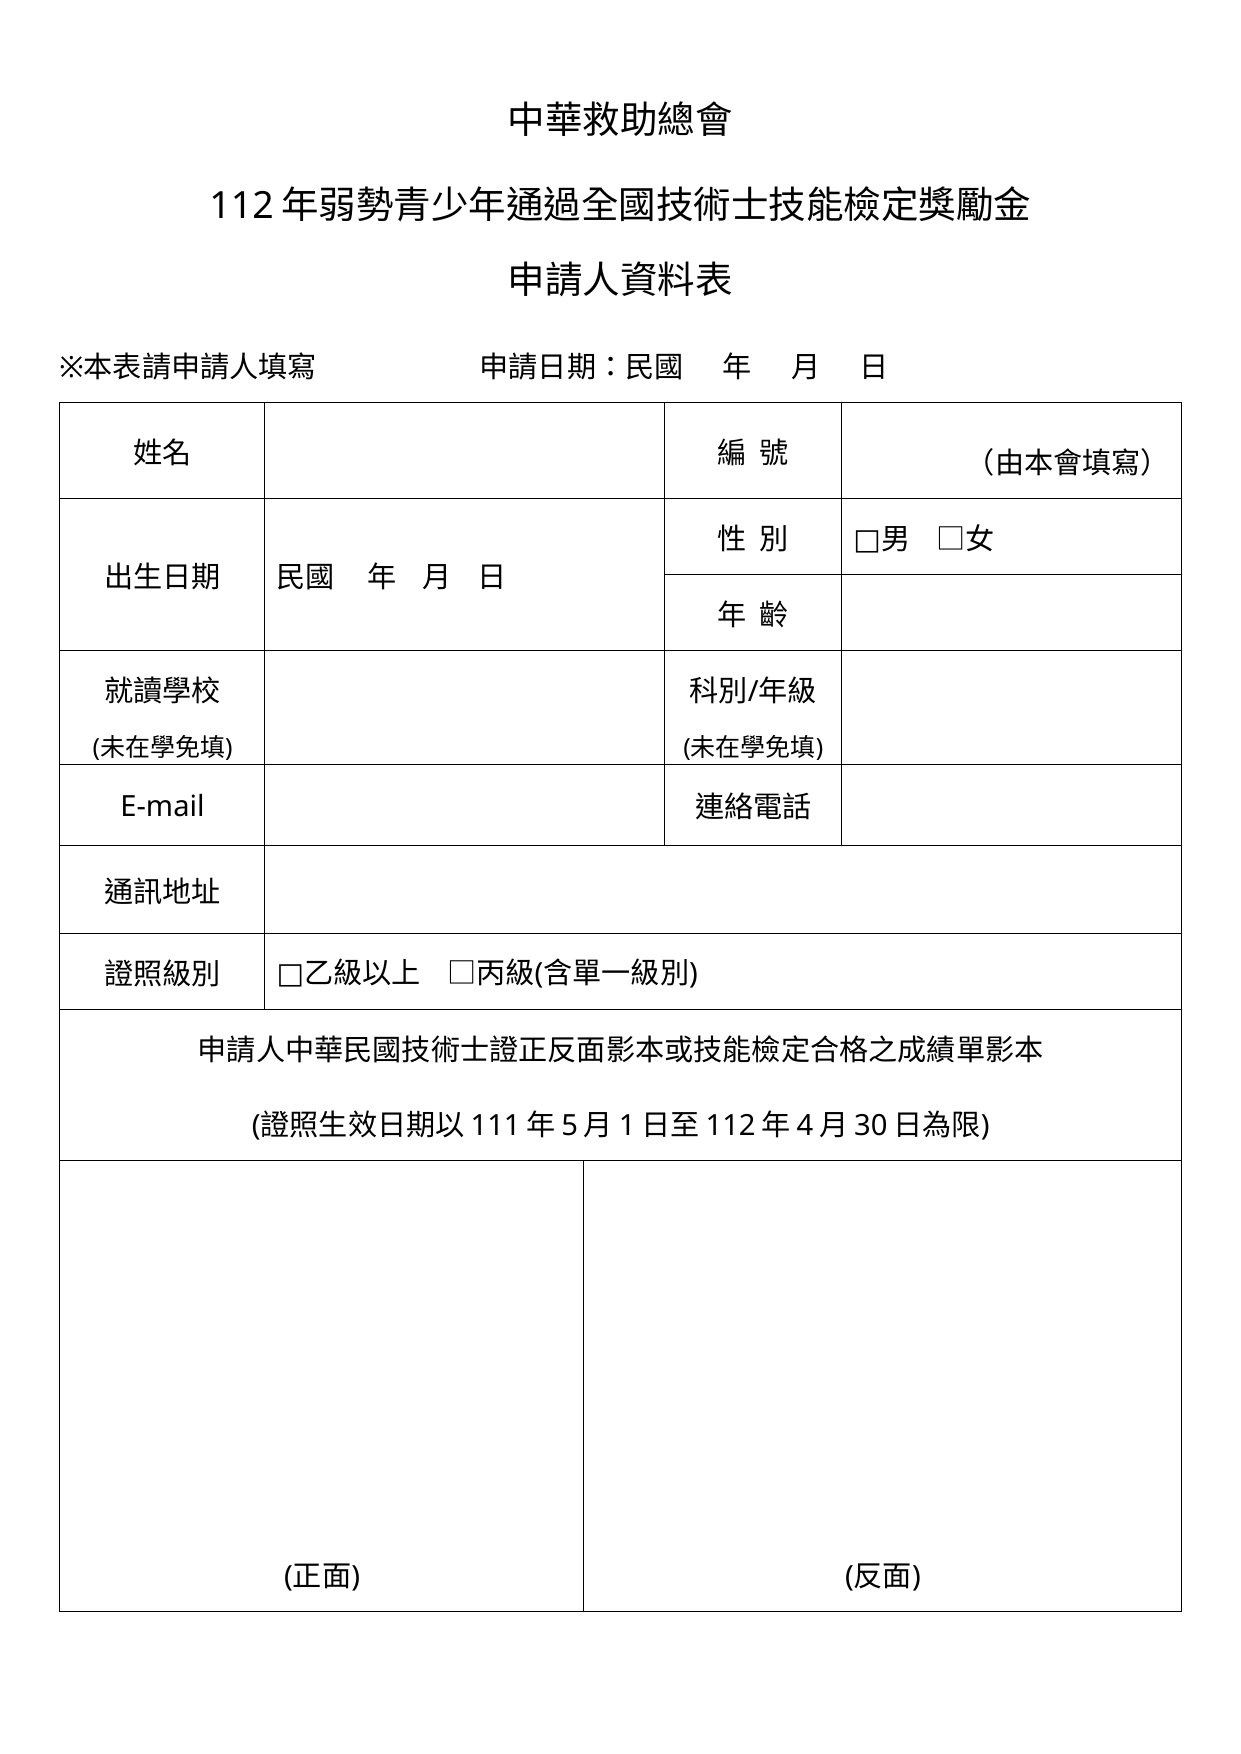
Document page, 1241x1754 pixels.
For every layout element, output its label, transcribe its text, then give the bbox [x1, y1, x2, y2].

table_cell [265, 846, 1181, 933]
table_cell 連絡電話 [665, 765, 841, 845]
table_header [265, 403, 664, 498]
table_cell [842, 765, 1181, 845]
table_cell □男 □女 [842, 499, 1181, 574]
text 中華救助總會 [59, 80, 1181, 155]
text 申請人資料表 [59, 239, 1181, 314]
table_cell 證照級別 [60, 934, 264, 1009]
table_cell (反面) [584, 1161, 1181, 1611]
table_header （由本會填寫） [842, 403, 1181, 498]
table_cell E-mail [60, 765, 264, 845]
table_cell 科別/年級 (未在學免填) [665, 651, 841, 764]
table_cell 年 齡 [665, 575, 841, 650]
table_cell 申請人中華民國技術士證正反面影本或技能檢定合格之成績單影本 (證照生效日期以111年5月1日至112年4月30日為限) [60, 1010, 1181, 1160]
table_cell 通訊地址 [60, 846, 264, 933]
text ※本表請申請人填寫 申請日期：民國 年 月 日 [59, 327, 1181, 402]
table_cell [842, 651, 1181, 764]
table_cell [265, 765, 664, 845]
table_cell (正面) [60, 1161, 583, 1611]
text 112年弱勢青少年通過全國技術士技能檢定獎勵金 [59, 164, 1181, 239]
table_cell [842, 575, 1181, 650]
table_cell 出生日期 [60, 499, 264, 650]
table_header 姓名 [60, 403, 264, 498]
table_cell 性 別 [665, 499, 841, 574]
table_cell □乙級以上 □丙級(含單一級別) [265, 934, 1181, 1009]
table_cell [265, 651, 664, 764]
table_header 編 號 [665, 403, 841, 498]
table_cell 民國 年 月 日 [265, 499, 664, 650]
table_cell 就讀學校 (未在學免填) [60, 651, 264, 764]
